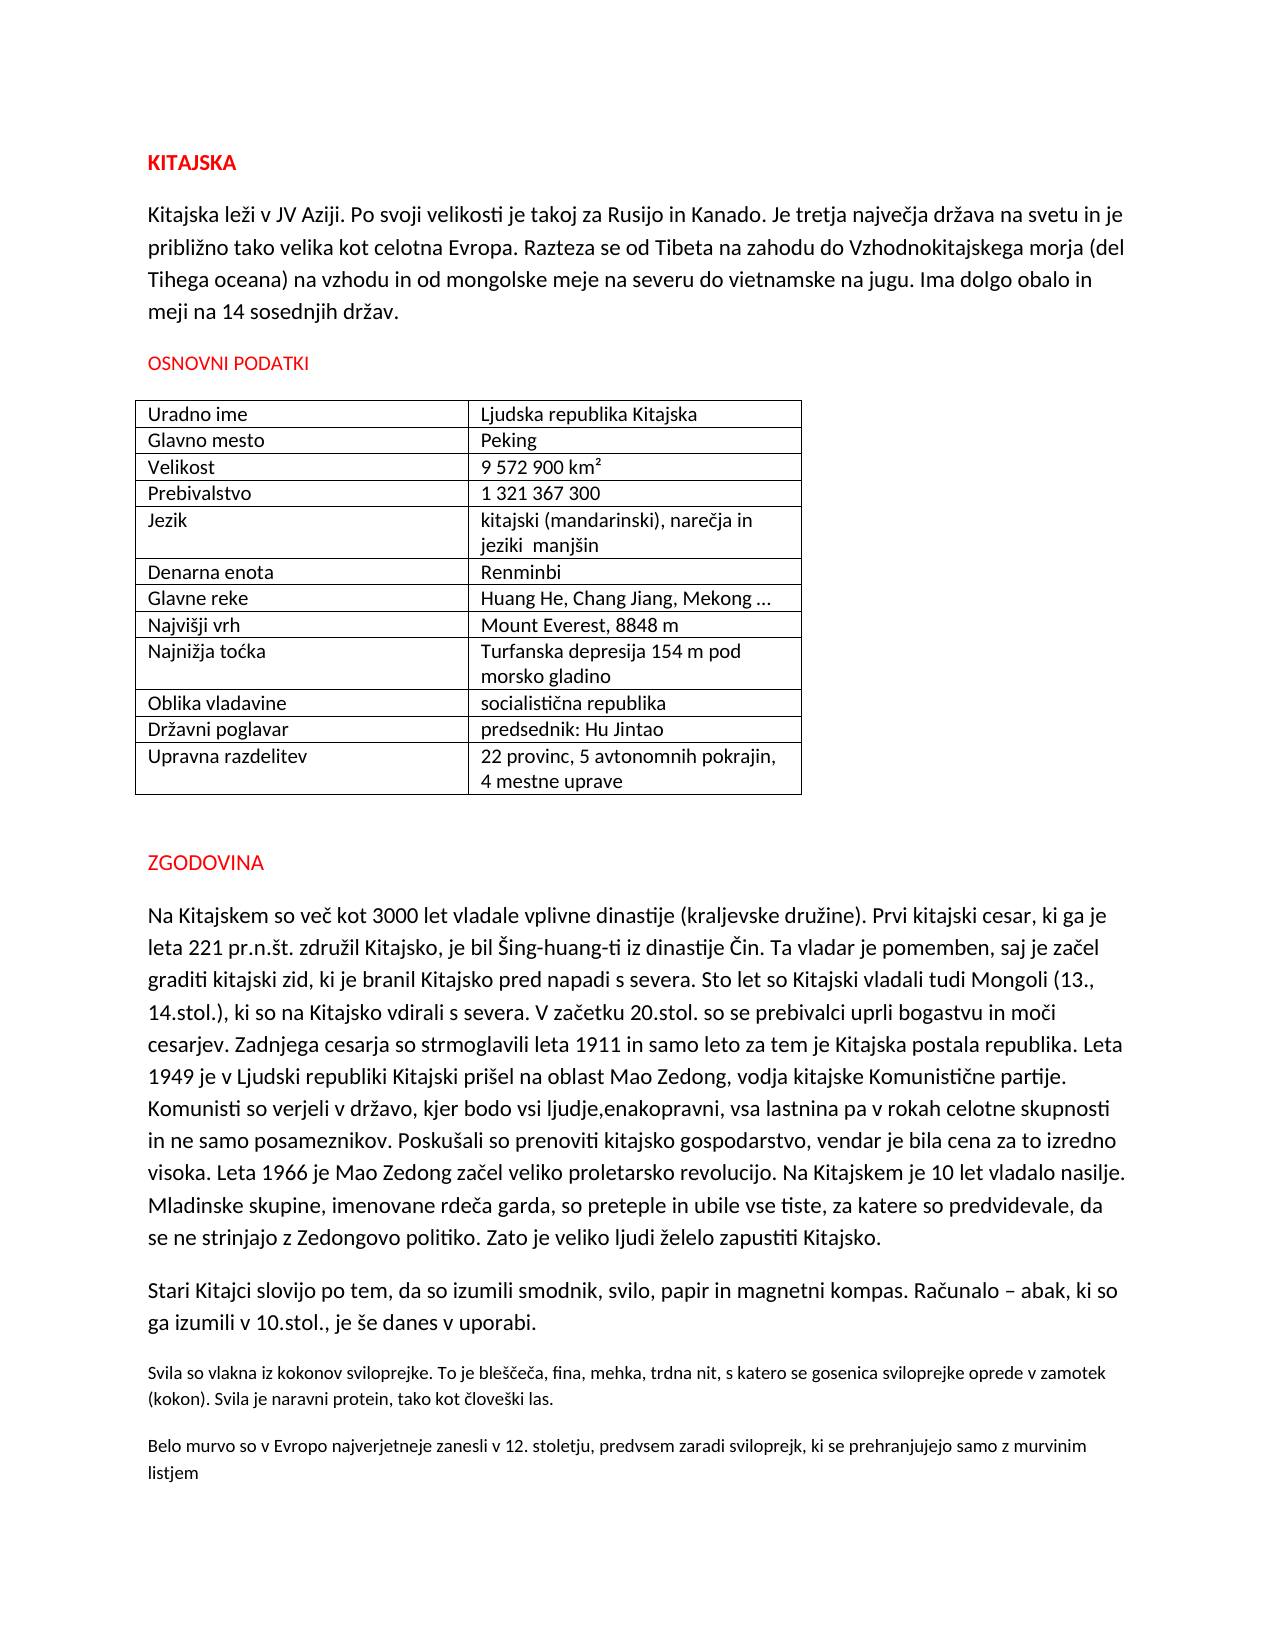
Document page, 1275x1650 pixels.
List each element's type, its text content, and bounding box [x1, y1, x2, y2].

table_header Ljudska republika Kitajska [469, 401, 801, 427]
text Kitajska leži v JV Aziji. Po svoji velikosti je takoj za Rusijo in Kanado. Je tretja največja država na svetu in je približno tako velika kot celotna Evropa. Razteza se od Tibeta na zahodu do Vzhodnokitajskega morja (del Tihega oceana) na vzhodu in od mongolske meje na severu do vietnamske na jugu. Ima dolgo obalo in meji na 14 sosednjih držav. [148, 201, 1127, 325]
table_cell Državni poglavar [136, 717, 468, 742]
table_cell Mount Everest, 8848 m [469, 612, 801, 637]
table_cell Glavno mesto [136, 428, 468, 453]
text OSNOVNI PODATKI [148, 350, 1127, 376]
table_cell Velikost [136, 454, 468, 479]
table_cell 9 572 900 km² [469, 454, 801, 479]
table_cell 1 321 367 300 [469, 481, 801, 506]
table_cell Huang He, Chang Jiang, Mekong … [469, 585, 801, 611]
table_header Uradno ime [136, 401, 468, 427]
table_cell kitajski (mandarinski), narečja in jeziki manjšin [469, 507, 801, 558]
table_cell Jezik [136, 507, 468, 558]
text KITAJSKA [148, 148, 1127, 176]
table_cell Upravna razdelitev [136, 743, 468, 794]
text Na Kitajskem so več kot 3000 let vladale vplivne dinastije (kraljevske družine). Prvi kitajski cesar, ki ga je leta 221 pr.n.št. združil Kitajsko, je bil Šing-huang-ti iz dinastije Čin. Ta vladar je pomemben, saj je začel graditi kitajski zid, ki je branil Kitajsko pred napadi s severa. Sto let so Kitajski vladali tudi Mongoli (13., 14.stol.), ki so na Kitajsko vdirali s severa. V začetku 20.stol. so se prebivalci uprli bogastvu in moči cesarjev. Zadnjega cesarja so strmoglavili leta 1911 in samo leto za tem je Kitajska postala republika. Leta 1949 je v Ljudski republiki Kitajski prišel na oblast Mao Zedong, vodja kitajske Komunistične partije. Komunisti so verjeli v državo, kjer bodo vsi ljudje,enakopravni, vsa lastnina pa v rokah celotne skupnosti in ne samo posameznikov. Poskušali so prenoviti kitajsko gospodarstvo, vendar je bila cena za to izredno visoka. Leta 1966 je Mao Zedong začel veliko proletarsko revolucijo. Na Kitajskem je 10 let vladalo nasilje. Mladinske skupine, imenovane rdeča garda, so preteple in ubile vse tiste, za katere so predvidevale, da se ne strinjajo z Zedongovo politiko. Zato je veliko ljudi želelo zapustiti Kitajsko. [148, 901, 1127, 1251]
table_cell Peking [469, 428, 801, 453]
table_cell 22 provinc, 5 avtonomnih pokrajin, 4 mestne uprave [469, 743, 801, 794]
table_cell Glavne reke [136, 585, 468, 611]
table_cell Najnižja toćka [136, 638, 468, 689]
table_cell Prebivalstvo [136, 481, 468, 506]
text Belo murvo so v Evropo najverjetneje zanesli v 12. stoletju, predvsem zaradi sviloprejk, ki se prehranjujejo samo z murvinim listjem [148, 1435, 1127, 1484]
table_cell Najvišji vrh [136, 612, 468, 637]
table_cell Denarna enota [136, 559, 468, 584]
table_cell socialistična republika [469, 690, 801, 716]
text Svila so vlakna iz kokonov sviloprejke. To je bleščeča, fina, mehka, trdna nit, s katero se gosenica sviloprejke oprede v zamotek (kokon). Svila je naravni protein, tako kot človeški las. [148, 1361, 1127, 1410]
table_cell Oblika vladavine [136, 690, 468, 716]
table_cell Turfanska depresija 154 m pod morsko gladino [469, 638, 801, 689]
table_cell predsednik: Hu Jintao [469, 717, 801, 742]
text ZGODOVINA [148, 848, 1127, 876]
text Stari Kitajci slovijo po tem, da so izumili smodnik, svilo, papir in magnetni kompas. Računalo – abak, ki so ga izumili v 10.stol., je še danes v uporabi. [148, 1276, 1127, 1336]
table_cell Renminbi [469, 559, 801, 584]
